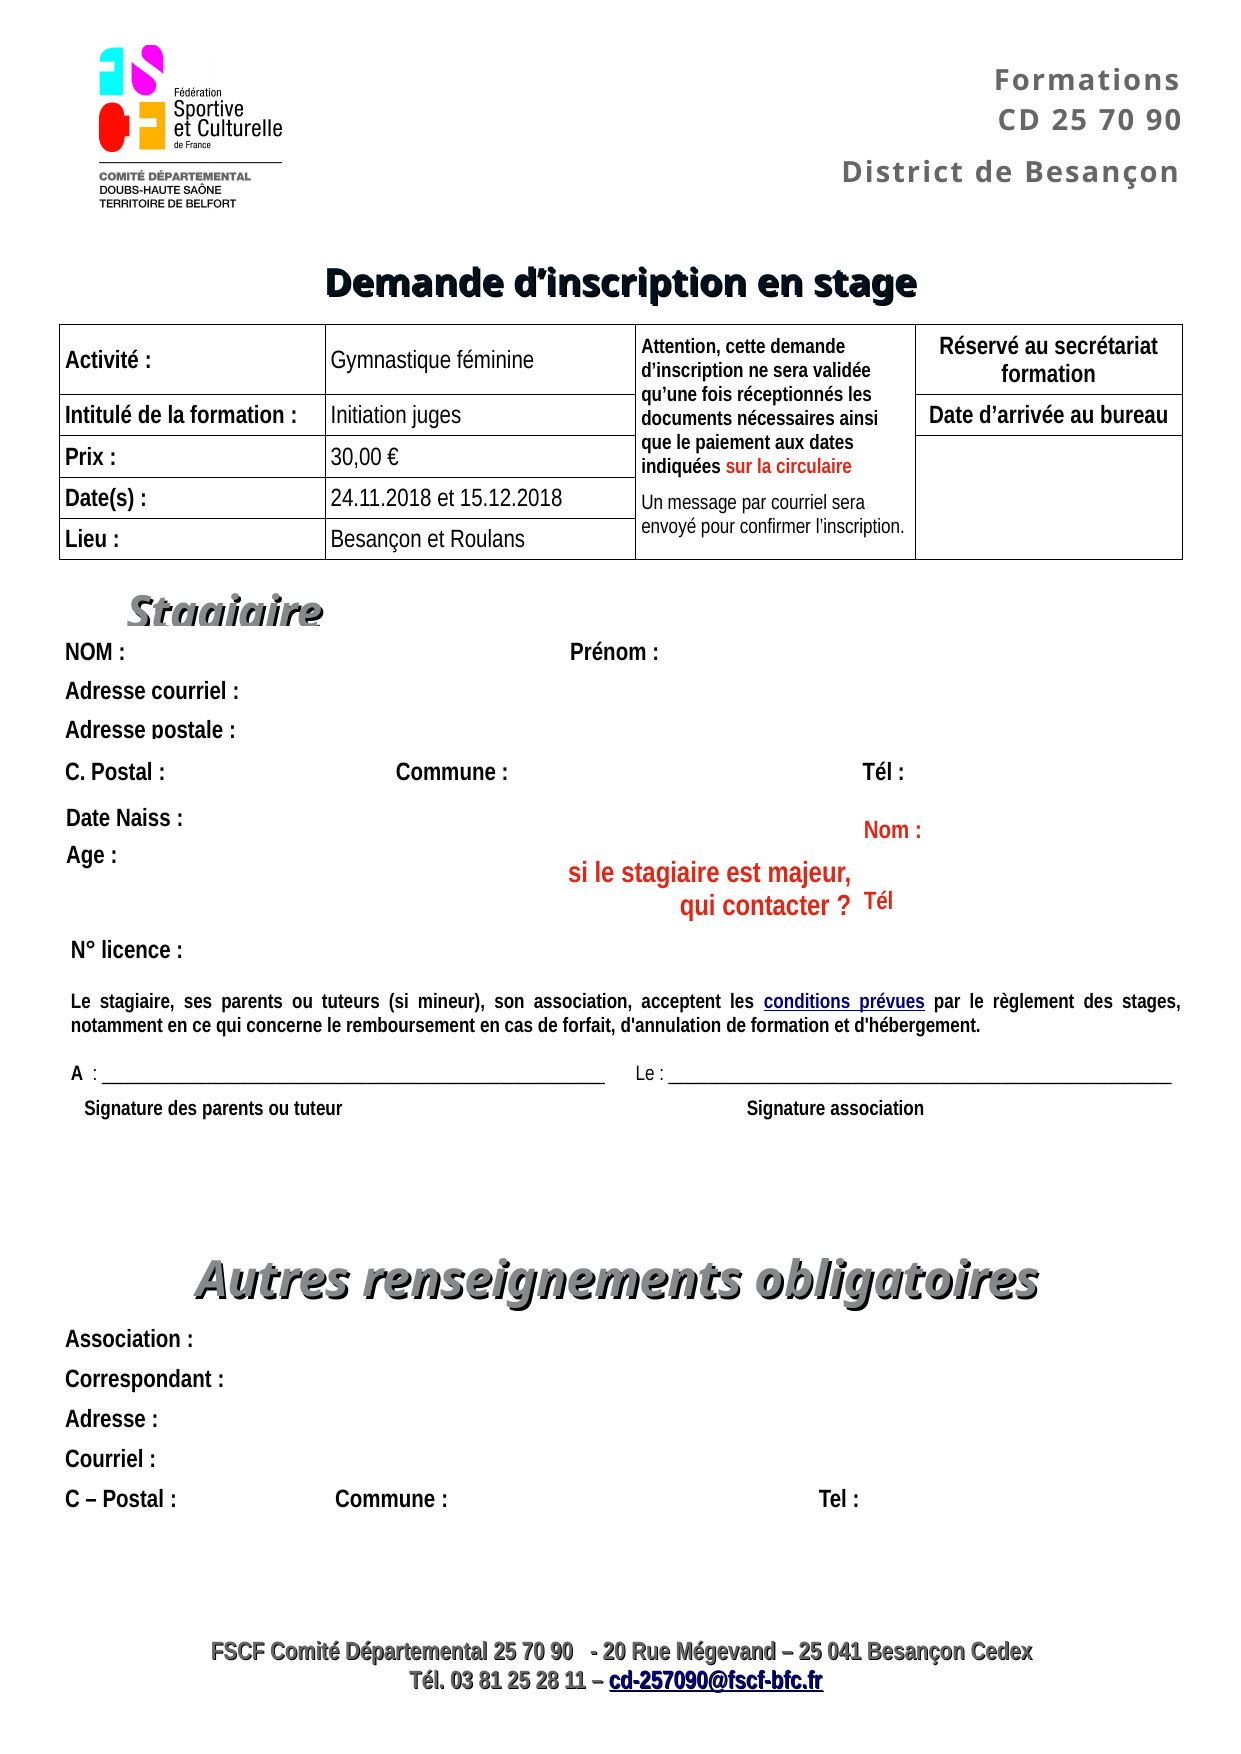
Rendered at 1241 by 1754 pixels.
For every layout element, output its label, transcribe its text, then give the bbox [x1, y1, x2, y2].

table_cell [916, 436, 1182, 559]
table_header Gymnastique féminine [326, 325, 635, 394]
table_cell A : _____________________________________________________ [65, 1043, 630, 1090]
subtitle Demande d’inscription en stage [59, 255, 1181, 306]
table_header Autres renseignements obligatoires [59, 1144, 1182, 1318]
table_cell Correspondant : [59, 1358, 1182, 1398]
table_header Réservé au secrétariat formation [916, 325, 1182, 394]
table_cell Adresse postale : [59, 709, 1182, 744]
table_cell [59, 792, 390, 928]
table_header Attention, cette demande d’inscription ne sera validée qu’une fois réceptionnés les documents nécessaires ainsi que le paiement aux dates indiquées sur la circulaire Un message par courriel sera envoyé pour confirmer l’inscription. [636, 325, 915, 559]
table_header Stagiaire [59, 567, 390, 632]
table_cell C. Postal : [59, 744, 390, 792]
table_cell Tél : [857, 744, 1182, 792]
table_cell Tél [858, 850, 1182, 920]
table_header Date Naiss : [60, 797, 390, 833]
table_cell Le : _____________________________________________________ [630, 1043, 1187, 1090]
table_cell Commune : [329, 1478, 807, 1518]
table_cell Lieu : [60, 519, 325, 559]
picture [98, 45, 282, 210]
table_cell NOM : [59, 632, 564, 671]
table_cell Signature association [741, 1090, 1187, 1143]
table_cell Signature des parents ou tuteur [78, 1090, 741, 1143]
table_cell [857, 792, 1182, 928]
table_cell Association : [59, 1318, 1182, 1358]
table_cell [65, 1090, 78, 1143]
table_cell Initiation juges [326, 395, 635, 435]
table_header Activité : [60, 325, 325, 394]
table_cell Date(s) : [60, 478, 325, 518]
table_cell Commune : [390, 744, 857, 792]
table_cell Besançon et Roulans [326, 519, 635, 559]
table_cell Adresse : [59, 1398, 1182, 1438]
table_cell Adresse courriel : [59, 671, 1182, 709]
table_cell 24.11.2018 et 15.12.2018 [326, 478, 635, 518]
table_cell Courriel : [59, 1438, 1182, 1478]
table_cell si le stagiaire est majeur, qui contacter ? [390, 792, 857, 928]
table_cell Tel : [807, 1478, 1182, 1518]
table_header [390, 567, 1182, 632]
table_header Nom : [858, 797, 1182, 849]
table_cell N° licence : [59, 928, 1182, 969]
table_cell Age : [60, 833, 390, 874]
table_cell Prix : [60, 436, 325, 476]
table_cell Prénom : [564, 632, 1182, 671]
table_header Le stagiaire, ses parents ou tuteurs (si mineur), son association, acceptent les conditions prévues par le règlement des stages, notamment en ce qui concerne le remboursement en cas de forfait, d'annulation de formation et d'hébergement. [65, 984, 1187, 1043]
table_cell Date d’arrivée au bureau [916, 395, 1182, 435]
table_cell 30,00 € [326, 436, 635, 476]
table_cell C – Postal : [59, 1478, 329, 1518]
table_cell Intitulé de la formation : [60, 395, 325, 435]
